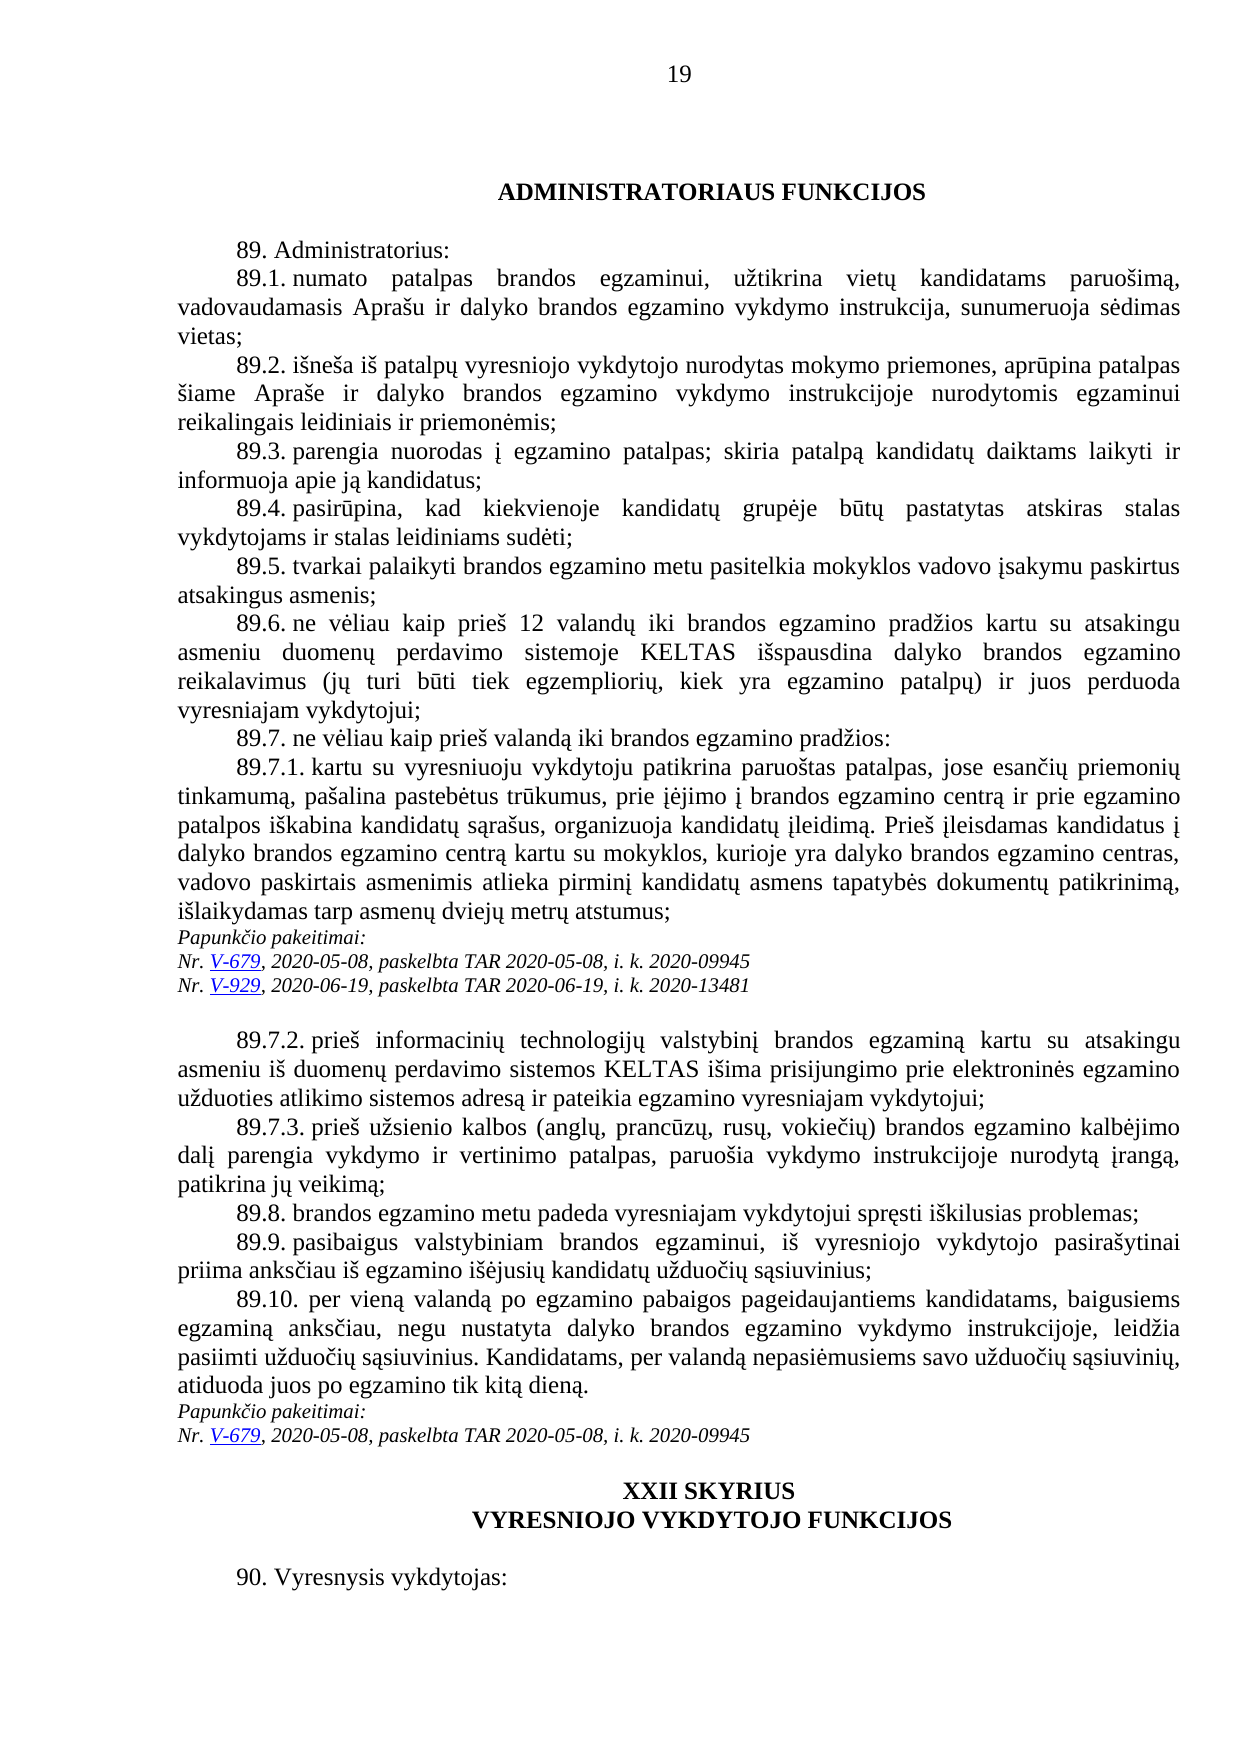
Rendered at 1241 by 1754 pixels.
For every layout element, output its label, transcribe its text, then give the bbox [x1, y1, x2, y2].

text Nr. V-679, 2020-05-08, paskelbta TAR 2020-05-08, i. k. 2020-09945 [177, 1423, 1181, 1447]
text 89.4. pasirūpina, kad kiekvienoje kandidatų grupėje būtų pastatytas atskiras stalas vykdytojams ir stalas leidiniams sudėti; [177, 493, 1181, 551]
text 89.8. brandos egzamino metu padeda vyresniajam vykdytojui spręsti iškilusias problemas; [177, 1198, 1181, 1227]
text 89.7. ne vėliau kaip prieš valandą iki brandos egzamino pradžios: [177, 723, 1181, 752]
text ADMINISTRATORIAUS FUNKCIJOS [177, 177, 1181, 206]
text 89.7.2. prieš informacinių technologijų valstybinį brandos egzaminą kartu su atsakingu asmeniu iš duomenų perdavimo sistemos KELTAS išima prisijungimo prie elektroninės egzamino užduoties atlikimo sistemos adresą ir pateikia egzamino vyresniajam vykdytojui; [177, 1026, 1181, 1112]
text 89.1. numato patalpas brandos egzaminui, užtikrina vietų kandidatams paruošimą, vadovaudamasis Aprašu ir dalyko brandos egzamino vykdymo instrukcija, sunumeruoja sėdimas vietas; [177, 263, 1181, 350]
text Papunkčio pakeitimai: [177, 925, 1181, 949]
text 89.9. pasibaigus valstybiniam brandos egzaminui, iš vyresniojo vykdytojo pasirašytinai priima anksčiau iš egzamino išėjusių kandidatų užduočių sąsiuvinius; [177, 1227, 1181, 1284]
text VYRESNIOJO VYKDYTOJO FUNKCIJOS [177, 1505, 1181, 1534]
text 89.7.3. prieš užsienio kalbos (anglų, prancūzų, rusų, vokiečių) brandos egzamino kalbėjimo dalį parengia vykdymo ir vertinimo patalpas, paruošia vykdymo instrukcijoje nurodytą įrangą, patikrina jų veikimą; [177, 1112, 1181, 1198]
text 90. Vyresnysis vykdytojas: [177, 1562, 1181, 1591]
text 89.10. per vieną valandą po egzamino pabaigos pageidaujantiems kandidatams, baigusiems egzaminą anksčiau, negu nustatyta dalyko brandos egzamino vykdymo instrukcijoje, leidžia pasiimti užduočių sąsiuvinius. Kandidatams, per valandą nepasiėmusiems savo užduočių sąsiuvinių, atiduoda juos po egzamino tik kitą dieną. [177, 1284, 1181, 1399]
text Nr. V-929, 2020-06-19, paskelbta TAR 2020-06-19, i. k. 2020-13481 [177, 973, 1181, 997]
text Nr. V-679, 2020-05-08, paskelbta TAR 2020-05-08, i. k. 2020-09945 [177, 949, 1181, 973]
text 89.2. išneša iš patalpų vyresniojo vykdytojo nurodytas mokymo priemones, aprūpina patalpas šiame Apraše ir dalyko brandos egzamino vykdymo instrukcijoje nurodytomis egzaminui reikalingais leidiniais ir priemonėmis; [177, 350, 1181, 436]
text XXII SKYRIUS [177, 1476, 1181, 1505]
text 89.6. ne vėliau kaip prieš 12 valandų iki brandos egzamino pradžios kartu su atsakingu asmeniu duomenų perdavimo sistemoje KELTAS išspausdina dalyko brandos egzamino reikalavimus (jų turi būti tiek egzempliorių, kiek yra egzamino patalpų) ir juos perduoda vyresniajam vykdytojui; [177, 608, 1181, 723]
text 89.5. tvarkai palaikyti brandos egzamino metu pasitelkia mokyklos vadovo įsakymu paskirtus atsakingus asmenis; [177, 551, 1181, 608]
text 89. Administratorius: [177, 235, 1181, 263]
text Papunkčio pakeitimai: [177, 1399, 1181, 1423]
text 89.7.1. kartu su vyresniuoju vykdytoju patikrina paruoštas patalpas, jose esančių priemonių tinkamumą, pašalina pastebėtus trūkumus, prie įėjimo į brandos egzamino centrą ir prie egzamino patalpos iškabina kandidatų sąrašus, organizuoja kandidatų įleidimą. Prieš įleisdamas kandidatus į dalyko brandos egzamino centrą kartu su mokyklos, kurioje yra dalyko brandos egzamino centras, vadovo paskirtais asmenimis atlieka pirminį kandidatų asmens tapatybės dokumentų patikrinimą, išlaikydamas tarp asmenų dviejų metrų atstumus; [177, 752, 1181, 925]
text 89.3. parengia nuorodas į egzamino patalpas; skiria patalpą kandidatų daiktams laikyti ir informuoja apie ją kandidatus; [177, 436, 1181, 493]
